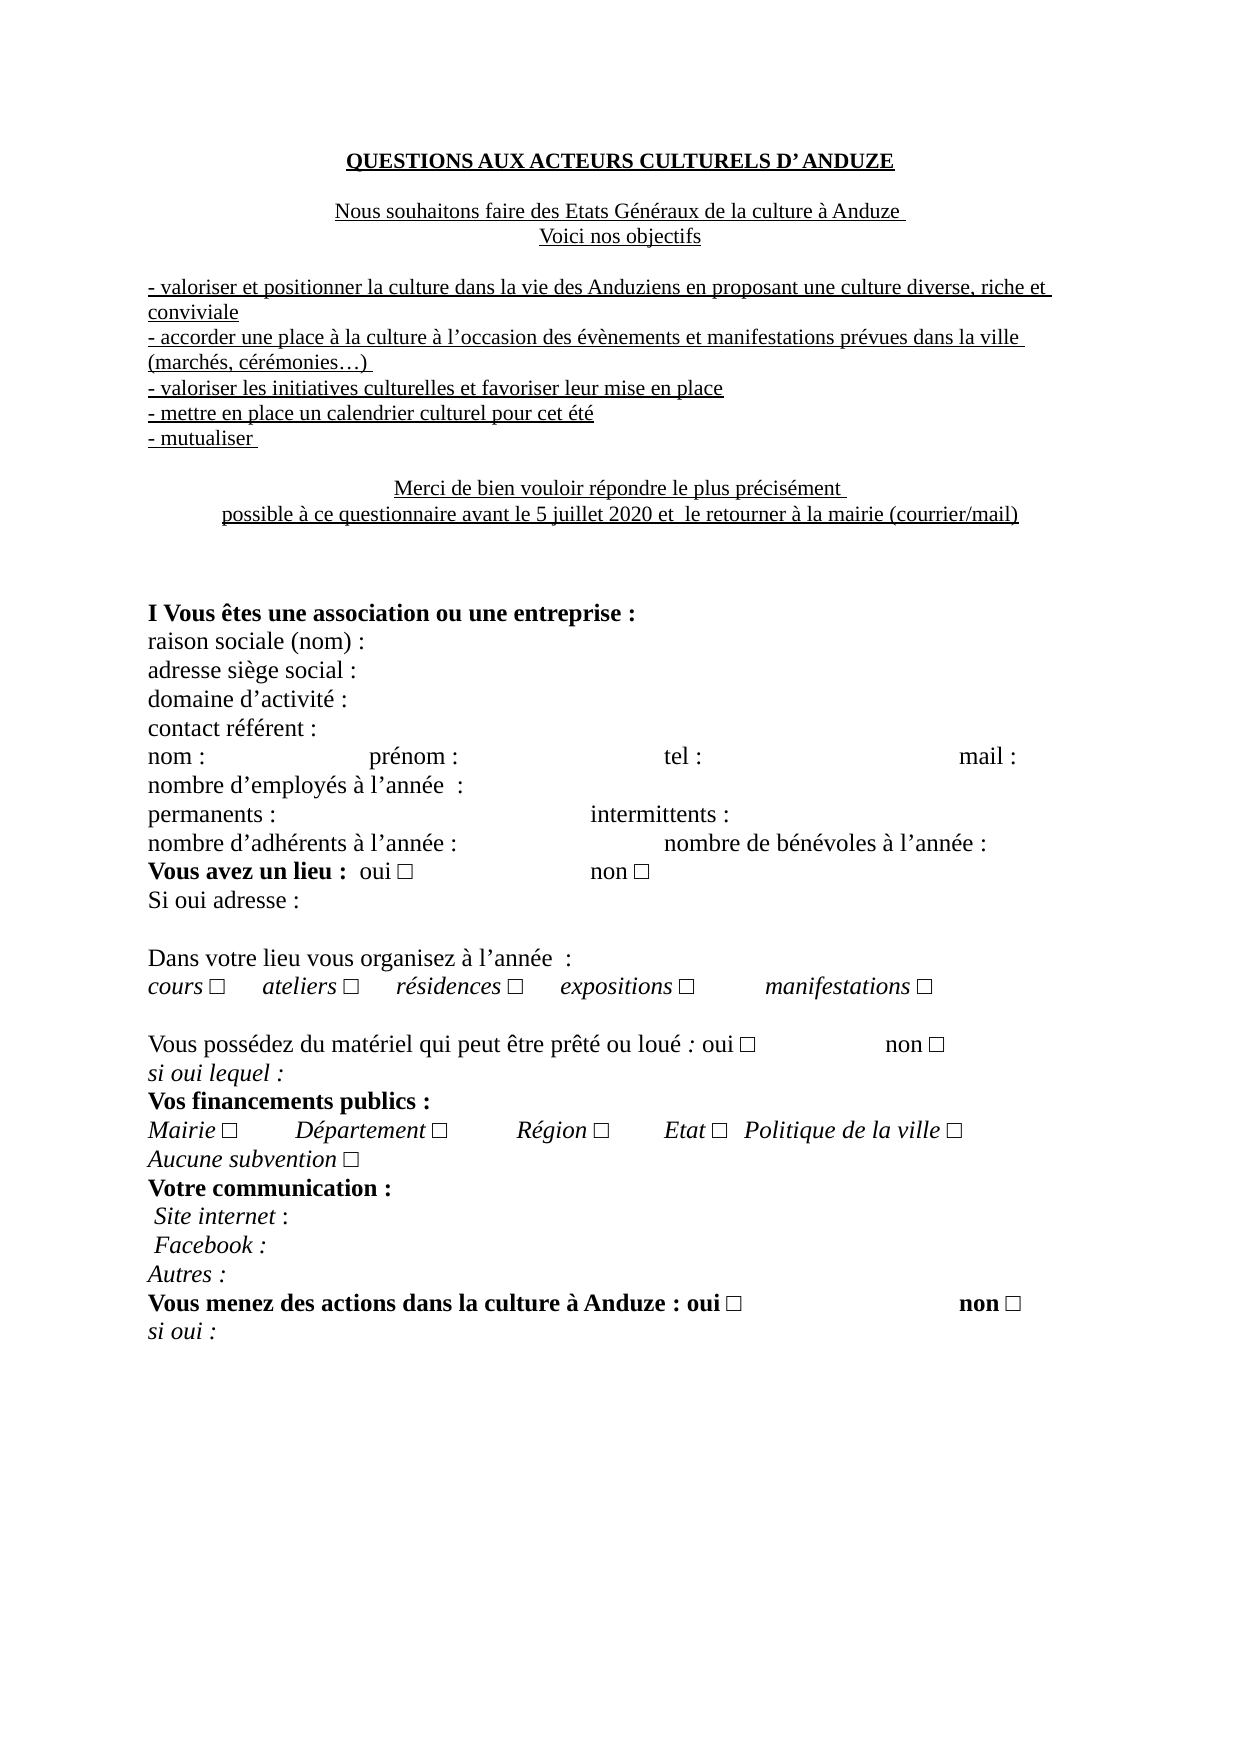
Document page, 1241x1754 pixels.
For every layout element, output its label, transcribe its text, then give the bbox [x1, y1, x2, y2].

text si oui lequel : [148, 1058, 1093, 1086]
text Si oui adresse : [148, 885, 1093, 914]
text Mairie □ Département □ Région □ Etat □ Politique de la ville □ [148, 1115, 1093, 1144]
text adresse siège social : [148, 655, 1093, 684]
text - valoriser les initiatives culturelles et favoriser leur mise en place [148, 374, 1093, 400]
text - mutualiser [148, 425, 1093, 450]
text Merci de bien vouloir répondre le plus précisément [148, 475, 1093, 501]
text nombre d’employés à l’année : [148, 770, 1093, 799]
text domaine d’activité : [148, 684, 1093, 713]
text Site internet : [148, 1201, 1093, 1230]
text permanents : intermittents : [148, 799, 1093, 828]
text Aucune subvention □ [148, 1144, 1093, 1173]
text Votre communication : [148, 1173, 1093, 1201]
text Vos financements publics : [148, 1086, 1093, 1115]
text nom : prénom : tel : mail : [148, 741, 1093, 770]
text - mettre en place un calendrier culturel pour cet été [148, 400, 1093, 425]
text - accorder une place à la culture à l’occasion des évènements et manifestations prévues dans la ville (marchés, cérémonies…) [148, 324, 1093, 374]
text Voici nos objectifs [148, 223, 1093, 248]
text raison sociale (nom) : [148, 626, 1093, 655]
text Vous avez un lieu : oui □ non □ [148, 856, 1093, 885]
text I Vous êtes une association ou une entreprise : [148, 598, 1093, 626]
text cours □ ateliers □ résidences □ expositions □ manifestations □ [148, 971, 1093, 1000]
text QUESTIONS AUX ACTEURS CULTURELS D’ ANDUZE [148, 148, 1093, 173]
text nombre d’adhérents à l’année : nombre de bénévoles à l’année : [148, 828, 1093, 856]
text possible à ce questionnaire avant le 5 juillet 2020 et le retourner à la mairie (courrier/mail) [148, 501, 1093, 526]
text si oui : [148, 1316, 1093, 1345]
text Vous possédez du matériel qui peut être prêté ou loué : oui □ non □ [148, 1029, 1093, 1058]
text Dans votre lieu vous organisez à l’année : [148, 943, 1093, 971]
text Facebook : [148, 1230, 1093, 1259]
text contact référent : [148, 713, 1093, 741]
text Nous souhaitons faire des Etats Généraux de la culture à Anduze [148, 198, 1093, 223]
text Autres : [148, 1259, 1093, 1288]
text - valoriser et positionner la culture dans la vie des Anduziens en proposant une culture diverse, riche et conviviale [148, 274, 1093, 324]
text Vous menez des actions dans la culture à Anduze : oui □ non □ [148, 1288, 1093, 1316]
